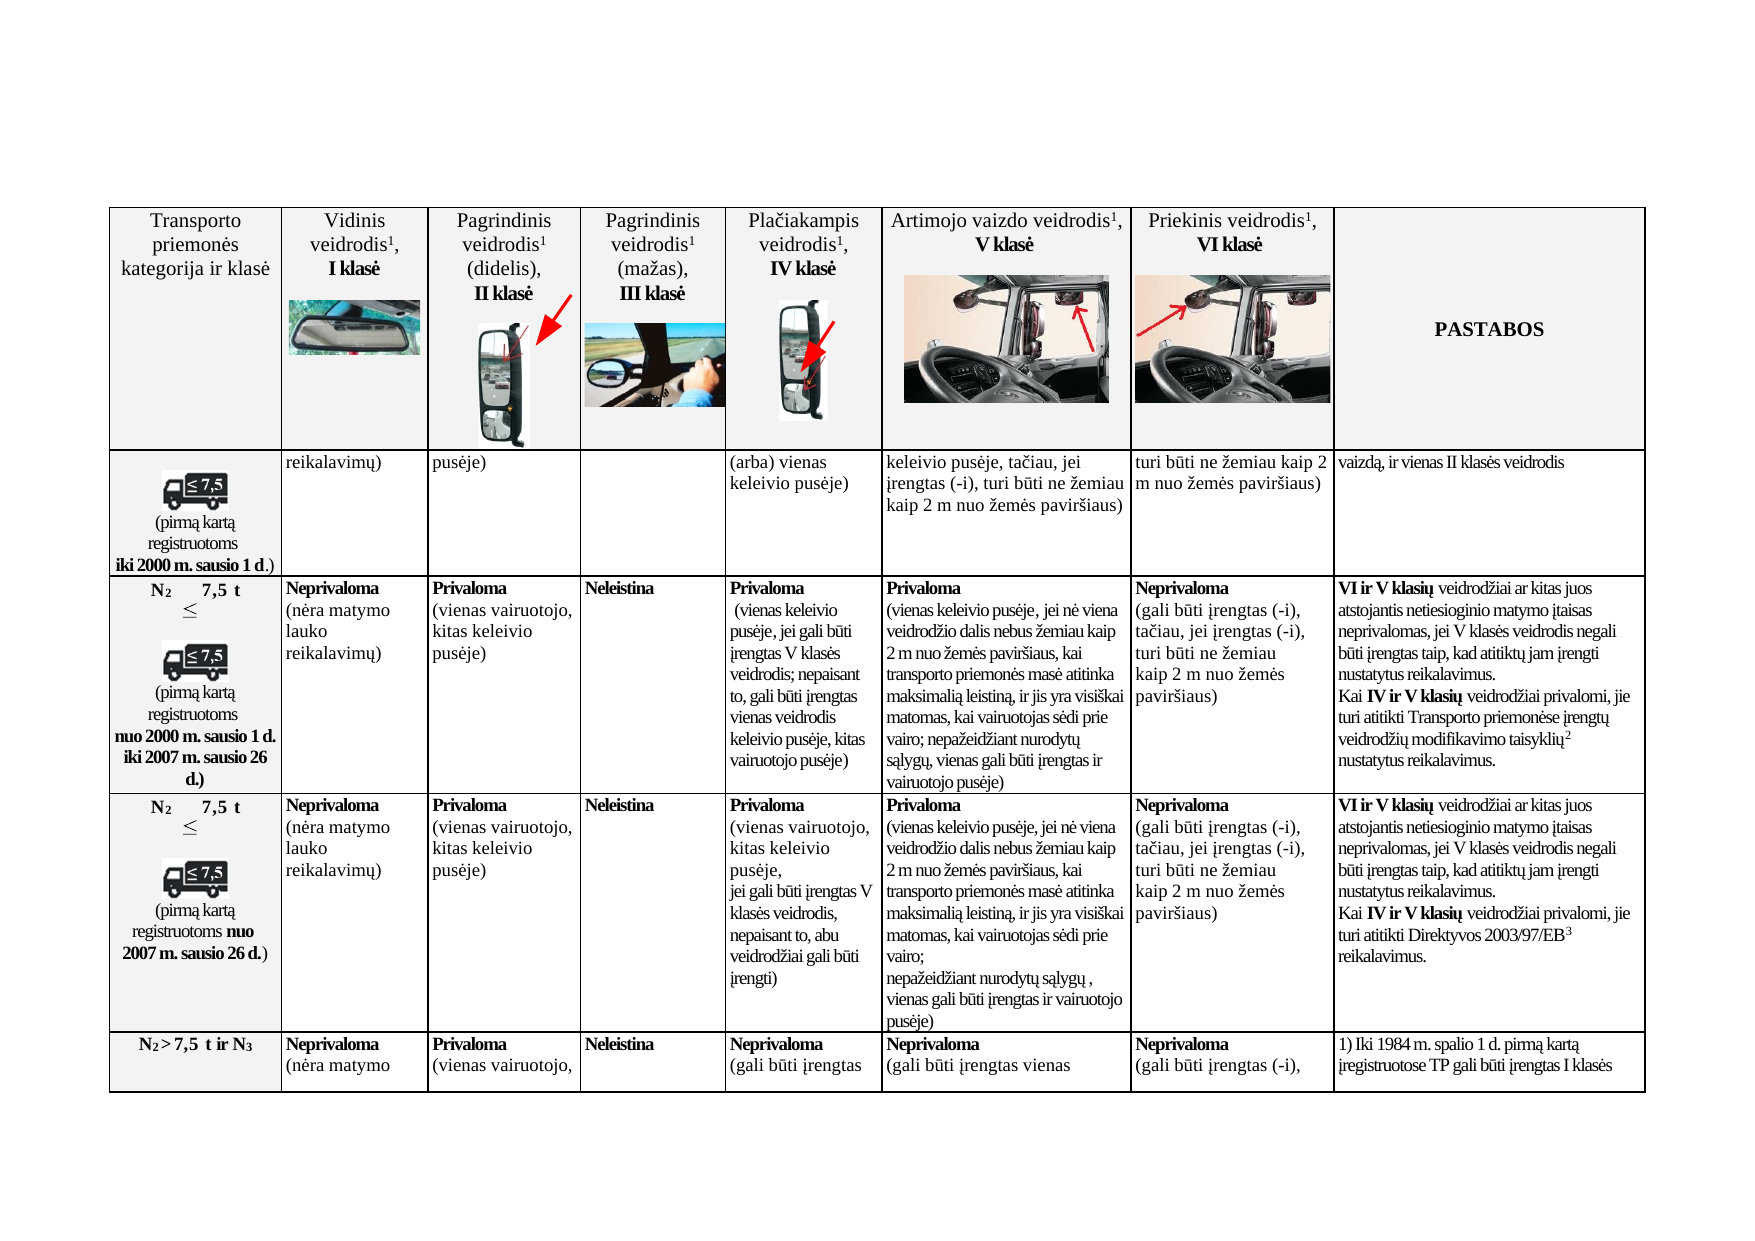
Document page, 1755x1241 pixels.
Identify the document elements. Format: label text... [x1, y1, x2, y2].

table_cell Neprivaloma (nėra matymo lauko reikalavimų) [282, 794, 427, 1031]
table_cell Privaloma (vienas keleivio pusėje, jei nė viena veidrodžio dalis nebus žemiau kaip 2 m nuo žemės paviršiaus, kai transporto priemonės masė atitinka maksimalią leistiną, ir jis yra visiškai matomas, kai vairuotojas sėdi prie vairo; nepažeidžiant nurodytų sąlygų , vienas gali būti įrengtas ir vairuotojo pusėje) [883, 794, 1130, 1031]
table_header Priekinis veidrodis1, VI klasė (ženklas) [1132, 208, 1333, 449]
table_cell [581, 451, 725, 575]
table_cell Neprivaloma (gali būti įrengtas (-i), tačiau, jei įrengtas (-i), turi būti ne žemiau kaip 2 m nuo žemės paviršiaus) [1132, 794, 1333, 1031]
table_cell N2 7,5 t (ženklas) (pirmą kartą registruotoms iki 2000 m. sausio 1 d.) [110, 451, 281, 575]
table_cell Privaloma (vienas vairuotojo, [429, 1033, 580, 1091]
table_cell N2 7,5 t (ženklas) (pirmą kartą registruotoms nuo 2000 m. sausio 1 d. iki 2007 m. sausio 26 d.) [110, 577, 281, 792]
table_cell reikalavimų) [282, 451, 427, 575]
table_cell Privaloma (vienas vairuotojo, kitas keleivio pusėje) [429, 577, 580, 792]
table_cell Privaloma (vienas vairuotojo, kitas keleivio pusėje, jei gali būti įrengtas V klasės veidrodis, nepaisant to, abu veidrodžiai gali būti įrengti) [726, 794, 881, 1031]
table_header Artimojo vaizdo veidrodis1, V klasė (ženklas) [883, 208, 1130, 449]
table_cell Neprivaloma (gali būti įrengtas vienas [883, 1033, 1130, 1091]
table_cell Neprivaloma (gali būti įrengtas (-i), [1132, 1033, 1333, 1091]
table_header PASTABOS [1335, 208, 1644, 449]
table_cell Neprivaloma (gali būti įrengtas (-i), tačiau, jei įrengtas (-i), turi būti ne žemiau kaip 2 m nuo žemės paviršiaus) [1132, 577, 1333, 792]
table_cell 1) Iki 1984 m. spalio 1 d. pirmą kartą įregistruotose TP gali būti įrengtas I klasės [1335, 1033, 1644, 1091]
table_header Transporto priemonės kategorija ir klasė [110, 208, 281, 449]
table_cell vaizdą, ir vienas II klasės veidrodis [1335, 451, 1644, 575]
table_cell Neleistina [581, 1033, 725, 1091]
table_cell turi būti ne žemiau kaip 2 m nuo žemės paviršiaus) [1132, 451, 1333, 575]
table_cell N2 7,5 t (ženklas) (pirmą kartą registruotoms nuo 2007 m. sausio 26 d.) [110, 794, 281, 1031]
table_header Plačiakampis veidrodis1, IV klasė (ženklas) [726, 208, 881, 449]
table_cell Neleistina [581, 577, 725, 792]
table_cell Neprivaloma (nėra matymo lauko reikalavimų) [282, 577, 427, 792]
table_cell Privaloma (vienas keleivio pusėje, jei gali būti įrengtas V klasės veidrodis; nepaisant to, gali būti įrengtas vienas veidrodis keleivio pusėje, kitas vairuotojo pusėje) [726, 577, 881, 792]
table_header Pagrindinis veidrodis1 (mažas), III klasė (ženklas) [581, 208, 725, 449]
table_cell Privaloma (vienas vairuotojo, kitas keleivio pusėje) [429, 794, 580, 1031]
table_cell Neleistina [581, 794, 725, 1031]
table_header Pagrindinis veidrodis1 (didelis), II klasė (ženklas) [429, 208, 580, 449]
table_cell VI ir V klasių veidrodžiai ar kitas juos atstojantis netiesioginio matymo įtaisas neprivalomas, jei V klasės veidrodis negali būti įrengtas taip, kad atitiktų jam įrengti nustatytus reikalavimus. Kai IV ir V klasių veidrodžiai privalomi, jie turi atitikti Transporto priemonėse įrengtų veidrodžių modifikavimo taisyklių2 nustatytus reikalavimus. [1335, 577, 1644, 792]
table_cell N2 > 7,5 t ir N3 (ženklas) (pirmą kartą registruotoms iki 2000 m. sausio 1 d.) [110, 1033, 281, 1091]
table_cell pusėje) [429, 451, 580, 575]
table_cell Neprivaloma (gali būti įrengtas [726, 1033, 881, 1091]
table_cell Privaloma (vienas keleivio pusėje, jei nė viena veidrodžio dalis nebus žemiau kaip 2 m nuo žemės paviršiaus, kai transporto priemonės masė atitinka maksimalią leistiną, ir jis yra visiškai matomas, kai vairuotojas sėdi prie vairo; nepažeidžiant nurodytų sąlygų, vienas gali būti įrengtas ir vairuotojo pusėje) [883, 577, 1130, 792]
table_cell keleivio pusėje, tačiau, jei įrengtas (-i), turi būti ne žemiau kaip 2 m nuo žemės paviršiaus) [883, 451, 1130, 575]
table_header Vidinis veidrodis1, I klasė (ženklas) [282, 208, 427, 449]
table_cell (arba) vienas keleivio pusėje) [726, 451, 881, 575]
table_cell Neprivaloma (nėra matymo [282, 1033, 427, 1091]
table_cell VI ir V klasių veidrodžiai ar kitas juos atstojantis netiesioginio matymo įtaisas neprivalomas, jei V klasės veidrodis negali būti įrengtas taip, kad atitiktų jam įrengti nustatytus reikalavimus. Kai IV ir V klasių veidrodžiai privalomi, jie turi atitikti Direktyvos 2003/97/EB3 reikalavimus. [1335, 794, 1644, 1031]
